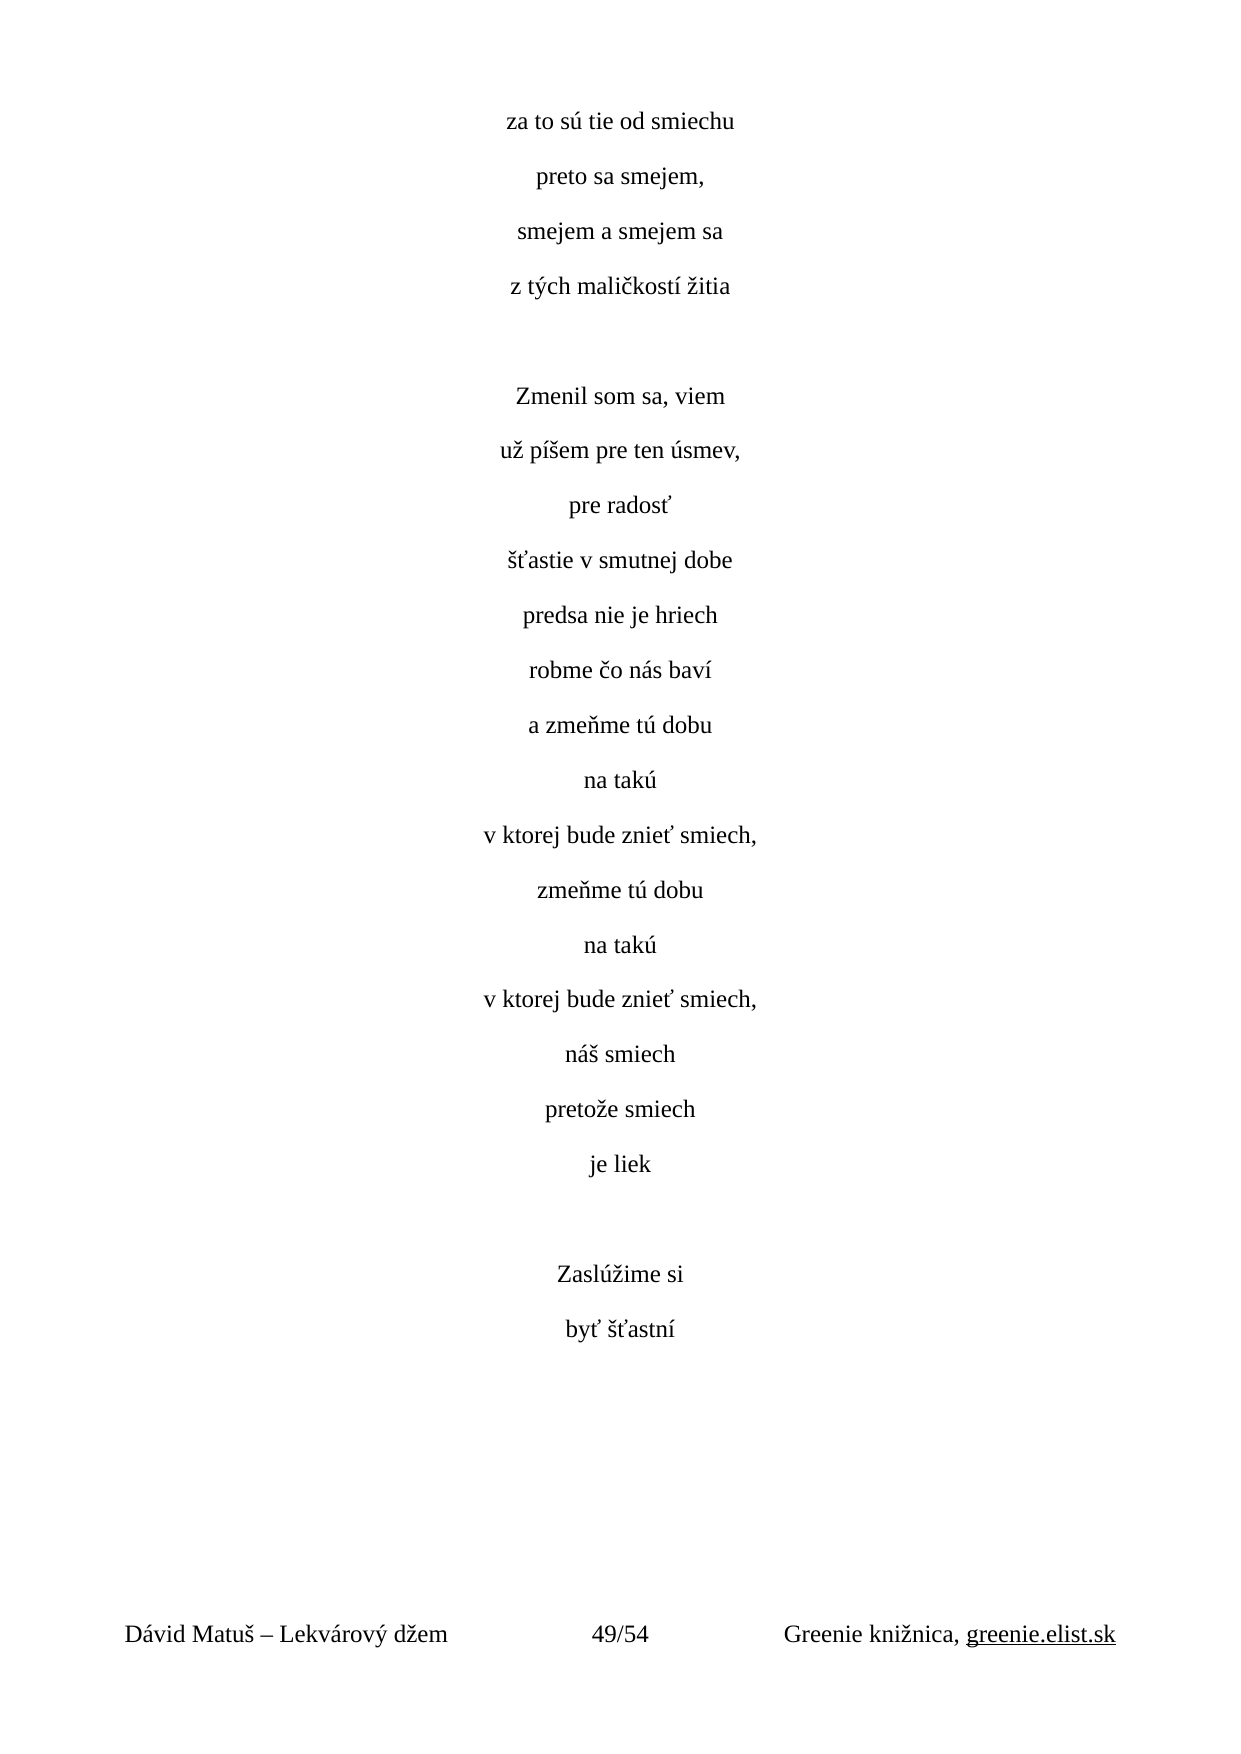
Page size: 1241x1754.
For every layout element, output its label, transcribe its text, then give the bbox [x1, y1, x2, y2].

text preto sa smejem, [106, 161, 1134, 190]
text v ktorej bude znieť smiech, [106, 984, 1134, 1013]
text Zaslúžime si [106, 1259, 1134, 1288]
text predsa nie je hriech [106, 600, 1134, 629]
text robme čo nás baví [106, 655, 1134, 684]
text pre radosť [106, 491, 1134, 519]
text byť šťastní [106, 1314, 1134, 1343]
text za to sú tie od smiechu [106, 106, 1134, 135]
text z tých maličkostí žitia [106, 271, 1134, 300]
text je liek [106, 1149, 1134, 1178]
text a zmeňme tú dobu [106, 710, 1134, 739]
text na takú [106, 765, 1134, 794]
text šťastie v smutnej dobe [106, 545, 1134, 574]
text v ktorej bude znieť smiech, [106, 820, 1134, 849]
text zmeňme tú dobu [106, 875, 1134, 903]
text Zmenil som sa, viem [106, 381, 1134, 409]
text pretože smiech [106, 1094, 1134, 1123]
text náš smiech [106, 1039, 1134, 1068]
text na takú [106, 930, 1134, 958]
text už píšem pre ten úsmev, [106, 436, 1134, 464]
text smejem a smejem sa [106, 216, 1134, 245]
